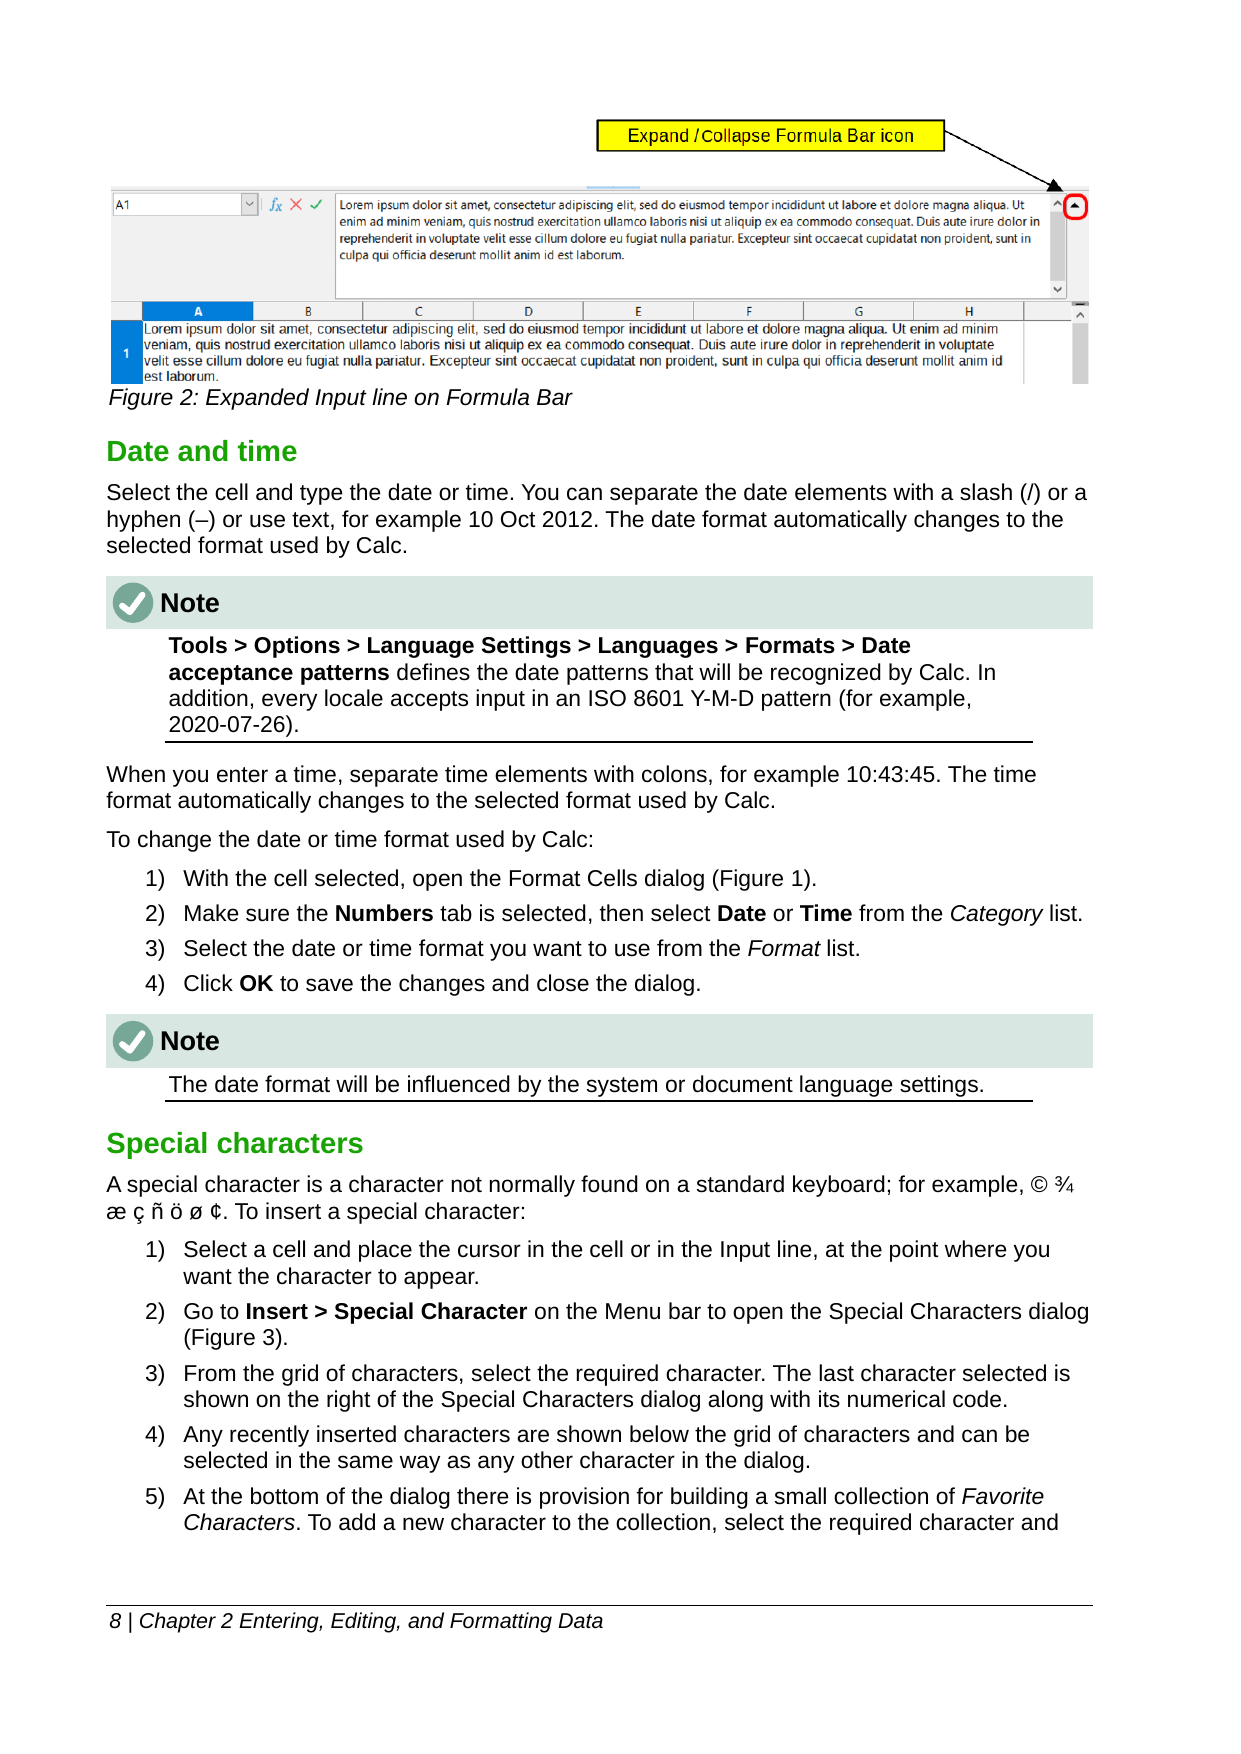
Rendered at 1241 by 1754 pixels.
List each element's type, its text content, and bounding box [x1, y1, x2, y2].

text The date format will be influenced by the system or document language settings. [165, 1068, 1033, 1100]
list With the cell selected, open the Format Cells dialog (Figure 1). [165, 865, 1093, 891]
subtitle Note [106, 1014, 1093, 1068]
list Select a cell and place the cursor in the cell or in the Input line, at the point where you want the character to appear. [165, 1236, 1093, 1289]
list Any recently inserted characters are shown below the grid of characters and can be selected in the same way as any other character in the dialog. [165, 1421, 1093, 1474]
list From the grid of characters, select the required character. The last character selected is shown on the right of the Special Characters dialog along with its numerical code. [165, 1359, 1093, 1412]
list At the bottom of the dialog there is provision for building a small collection of Favorite Characters. To add a new character to the collection, select the required character and [165, 1483, 1093, 1535]
subtitle Date and time [106, 434, 1093, 467]
text When you enter a time, separate time elements with colons, for example 10:43:45. The time format automatically changes to the selected format used by Calc. [106, 761, 1093, 813]
list Make sure the Numbers tab is selected, then select Date or Time from the Category list. [165, 900, 1093, 926]
list Select the date or time format you want to use from the Format list. [165, 935, 1093, 961]
text A special character is a character not normally found on a standard keyboard; for example, © ¾ æ ç ñ ö ø ¢. To insert a special character: [106, 1171, 1093, 1224]
list Click OK to save the changes and close the dialog. [165, 970, 1093, 997]
picture [109, 118, 1089, 384]
text To change the date or time format used by Calc: [106, 826, 1093, 852]
subtitle Special characters [106, 1126, 1093, 1159]
text Tools > Options > Language Settings > Languages > Formats > Date acceptance patterns defines the date patterns that will be recognized by Calc. In addition, every locale accepts input in an ISO 8601 Y-M-D pattern (for example, 2020-07-26). [165, 629, 1033, 741]
list Go to Insert > Special Character on the Menu bar to open the Special Characters dialog (Figure 3). [165, 1298, 1093, 1351]
subtitle Note [106, 576, 1093, 629]
text Select the cell and type the date or time. You can separate the date elements with a slash (/) or a hyphen (–) or use text, for example 10 Oct 2012. The date format automatically changes to the selected format used by Calc. [106, 479, 1093, 558]
text Figure 2: Expanded Input line on Formula Bar [108, 118, 1091, 410]
